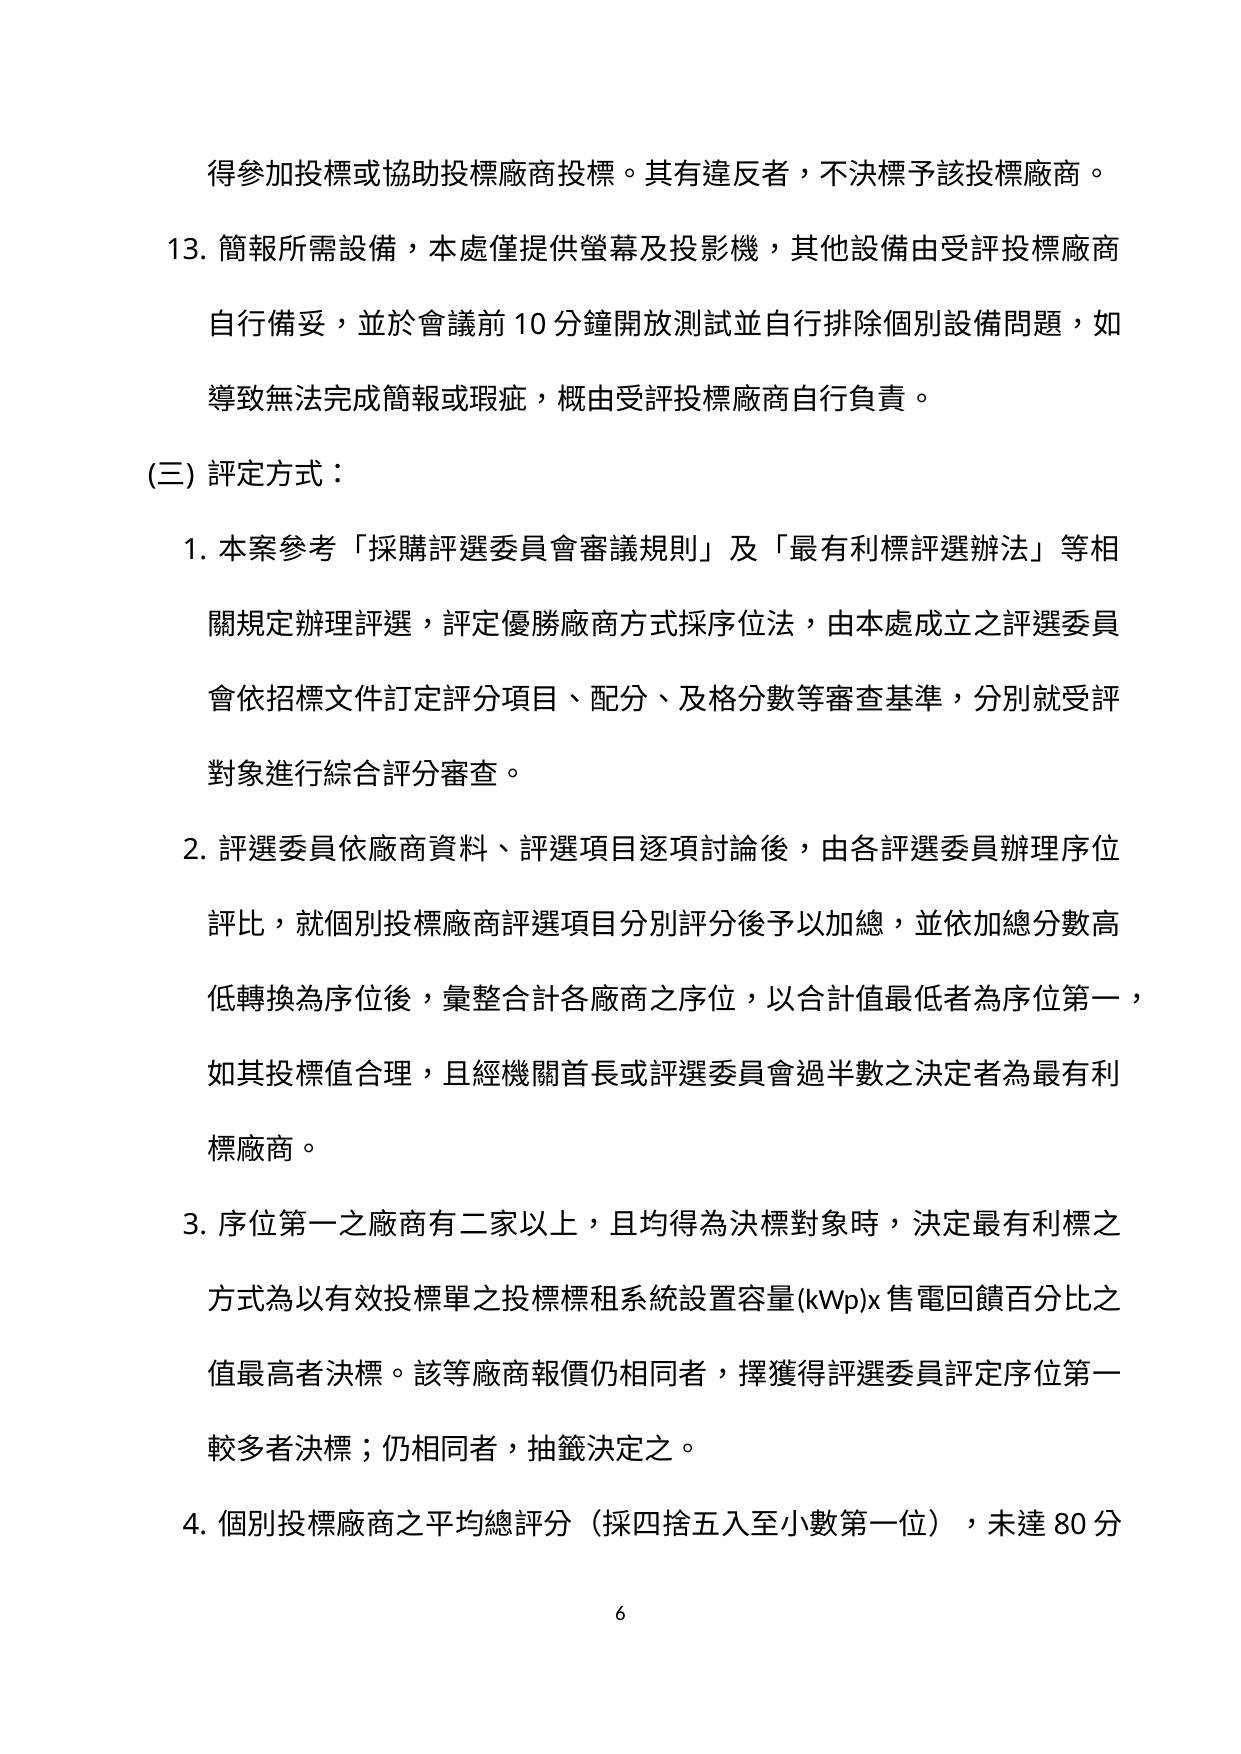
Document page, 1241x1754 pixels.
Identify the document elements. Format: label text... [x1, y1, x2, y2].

list 本案參考「採購評選委員會審議規則」及「最有利標評選辦法」等相關規定辦理評選，評定優勝廠商方式採序位法，由本處成立之評選委員會依招標文件訂定評分項目、配分、及格分數等審查基準，分別就受評對象進行綜合評分審查。 [207, 503, 1122, 803]
list 序位第一之廠商有二家以上，且均得為決標對象時，決定最有利標之方式為以有效投標單之投標標租系統設置容量(kWp)x售電回饋百分比之值最高者決標。該等廠商報價仍相同者，擇獲得評選委員評定序位第一較多者決標；仍相同者，抽籤決定之。 [207, 1178, 1122, 1478]
list 評定方式： [148, 428, 1122, 503]
list 得參加投標或協助投標廠商投標。其有違反者，不決標予該投標廠商。 [207, 128, 1122, 203]
list 個別投標廠商之平均總評分（採四捨五入至小數第一位），未達80分 [207, 1478, 1122, 1553]
list 評選委員依廠商資料、評選項目逐項討論後，由各評選委員辦理序位評比，就個別投標廠商評選項目分別評分後予以加總，並依加總分數高低轉換為序位後，彙整合計各廠商之序位，以合計值最低者為序位第一，如其投標值合理，且經機關首長或評選委員會過半數之決定者為最有利標廠商。 [207, 803, 1122, 1178]
list 簡報所需設備，本處僅提供螢幕及投影機，其他設備由受評投標廠商自行備妥，並於會議前10分鐘開放測試並自行排除個別設備問題，如導致無法完成簡報或瑕疵，概由受評投標廠商自行負責。 [207, 203, 1122, 428]
